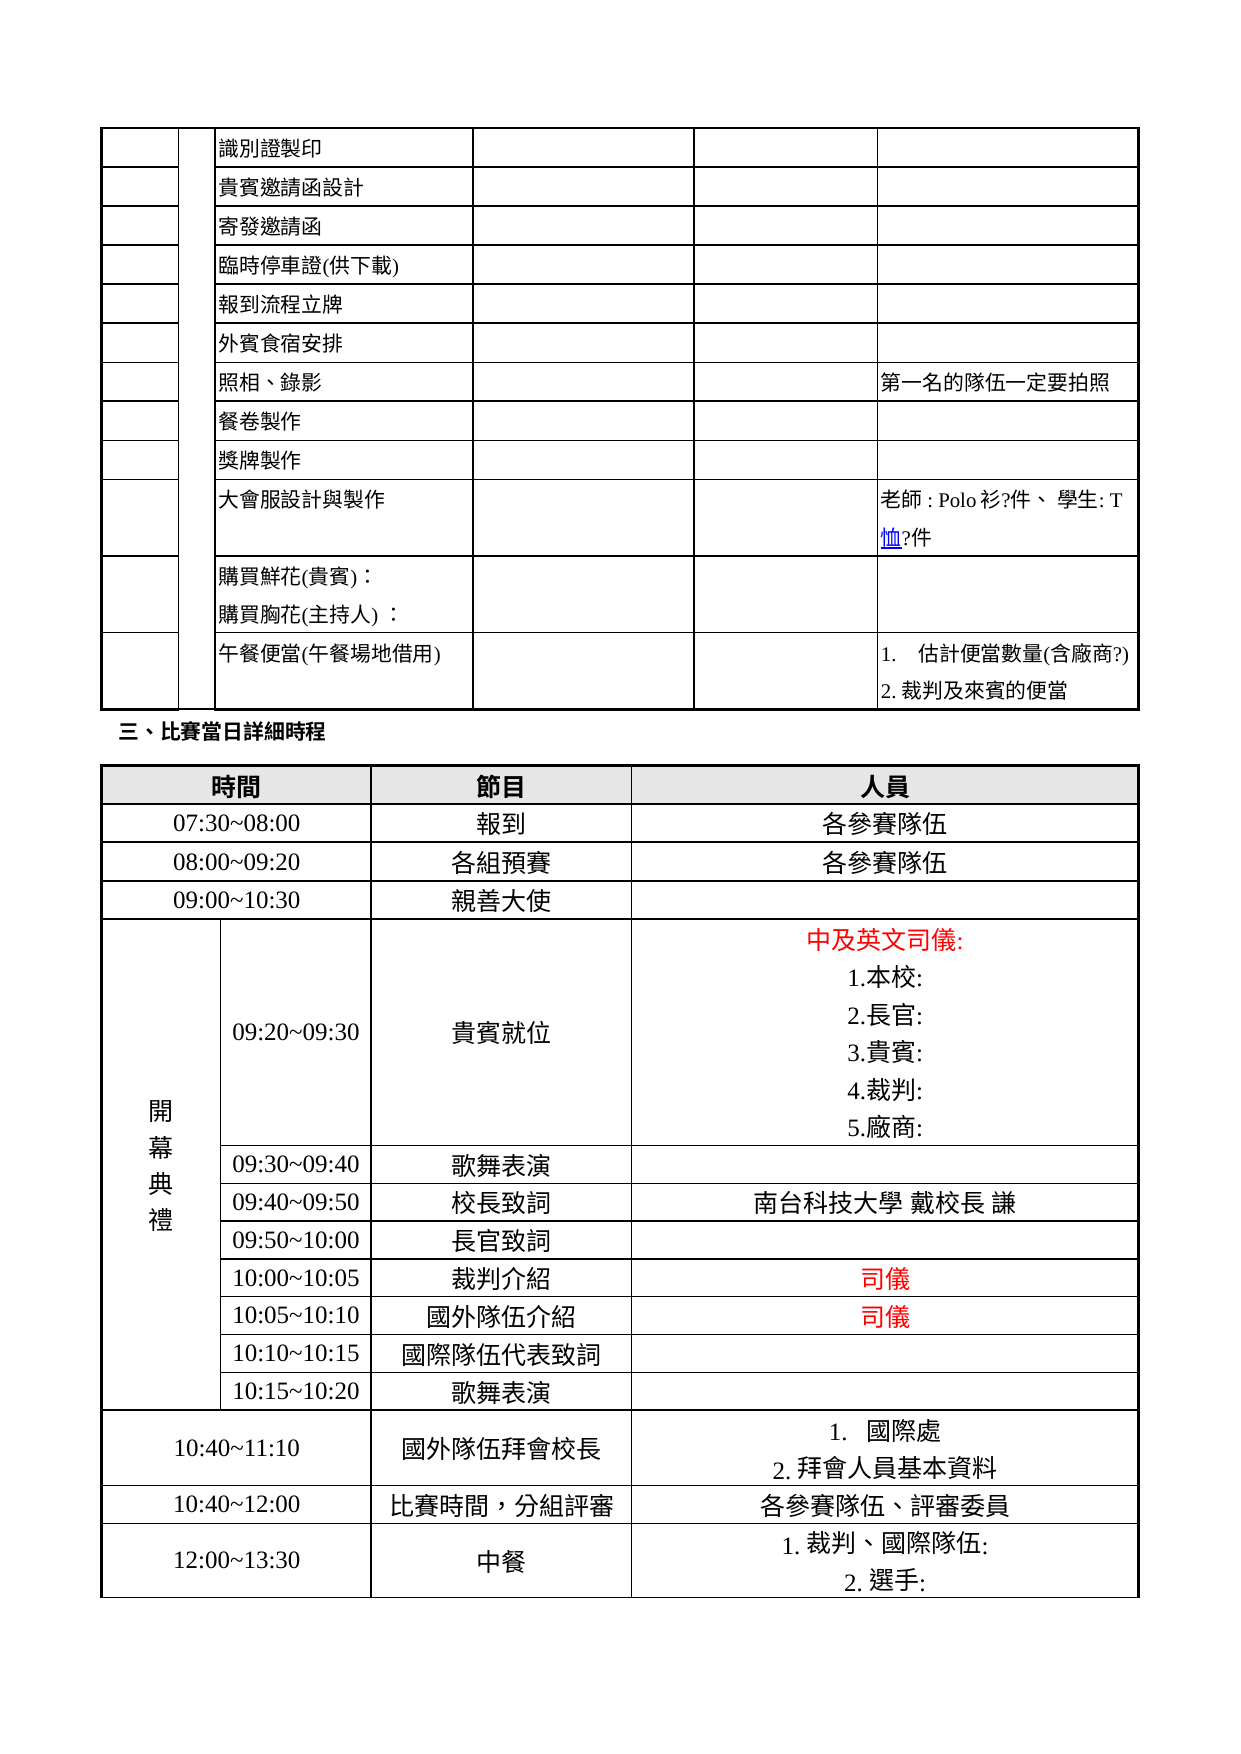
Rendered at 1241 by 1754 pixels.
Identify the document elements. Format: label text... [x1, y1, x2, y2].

table_header 節目 [372, 767, 631, 803]
table_cell [878, 246, 1137, 283]
table_cell 10:40~11:10 [103, 1411, 370, 1484]
table_cell [179, 129, 214, 708]
table_cell 外賓食宿安排 [216, 324, 472, 361]
table_cell 歌舞表演 [372, 1373, 631, 1409]
table_cell 歌舞表演 [372, 1146, 631, 1182]
table_cell [632, 1373, 1137, 1409]
table_cell [474, 324, 693, 361]
table_cell [474, 246, 693, 283]
table_cell [103, 246, 178, 283]
table_cell [695, 246, 877, 283]
table_cell [474, 402, 693, 439]
table_header 時間 [103, 767, 370, 803]
table_cell 大會服設計與製作 [216, 480, 472, 555]
table_cell [695, 285, 877, 322]
table_cell [103, 633, 178, 708]
table_cell [103, 441, 178, 478]
table_cell 估計便當數量(含廠商?) 2. 裁判及來賓的便當 [878, 633, 1137, 708]
table_cell [474, 168, 693, 205]
table_cell [878, 168, 1137, 205]
table_cell 10:40~12:00 [103, 1486, 370, 1522]
table_cell [695, 402, 877, 439]
table_cell 貴賓就位 [372, 920, 631, 1144]
table_cell [695, 557, 877, 632]
table_cell 開 幕 典 禮 [103, 920, 220, 1409]
table_cell 國外隊伍拜會校長 [372, 1411, 631, 1484]
table_cell 10:10~10:15 [221, 1335, 370, 1371]
table_cell [632, 1146, 1137, 1182]
table_cell [474, 207, 693, 244]
table_cell [695, 168, 877, 205]
table_cell 報到 [372, 805, 631, 841]
table_cell 中及英文司儀: 1.本校: 2.長官: 3.貴賓: 4.裁判: 5.廠商: [632, 920, 1137, 1144]
text 三、比賽當日詳細時程 [118, 711, 1122, 749]
table_cell 臨時停車證(供下載) [216, 246, 472, 283]
table_cell [632, 1335, 1137, 1371]
table_cell 09:00~10:30 [103, 882, 370, 918]
table_cell 貴賓邀請函設計 [216, 168, 472, 205]
table_cell 國際處 2. 拜會人員基本資料 [632, 1411, 1137, 1484]
table_cell 長官致詞 [372, 1222, 631, 1258]
table_cell [103, 324, 178, 361]
table_cell [474, 285, 693, 322]
table_cell 南台科技大學 戴校長 謙 [632, 1184, 1137, 1220]
table_cell [103, 207, 178, 244]
table_cell 第一名的隊伍一定要拍照 [878, 363, 1137, 400]
table_cell [878, 402, 1137, 439]
table_cell [474, 363, 693, 400]
table_cell 12:00~13:30 [103, 1524, 370, 1596]
table_cell 國外隊伍介紹 [372, 1297, 631, 1334]
table_cell [103, 557, 178, 632]
table_cell 10:05~10:10 [221, 1297, 370, 1334]
table_cell [695, 324, 877, 361]
table_cell 09:30~09:40 [221, 1146, 370, 1182]
table_cell 照相、錄影 [216, 363, 472, 400]
table_cell [474, 480, 693, 555]
table_cell 09:20~09:30 [221, 920, 370, 1144]
table_cell 09:50~10:00 [221, 1222, 370, 1258]
table_cell [632, 1222, 1137, 1258]
table_cell [878, 129, 1137, 166]
table_cell 比賽時間，分組評審 [372, 1486, 631, 1522]
table_cell 親善大使 [372, 882, 631, 918]
table_cell 司儀 [632, 1297, 1137, 1334]
table_cell [695, 207, 877, 244]
table_cell 09:40~09:50 [221, 1184, 370, 1220]
table_cell 購買鮮花(貴賓)： 購買胸花(主持人) ： [216, 557, 472, 632]
table_cell 裁判介紹 [372, 1260, 631, 1296]
table_cell [878, 441, 1137, 478]
table_cell 午餐便當(午餐場地借用) [216, 633, 472, 708]
table_cell 餐卷製作 [216, 402, 472, 439]
table_cell 識別證製印 [216, 129, 472, 166]
table_cell [474, 633, 693, 708]
table_cell [695, 363, 877, 400]
table_cell 校長致詞 [372, 1184, 631, 1220]
table_cell [695, 480, 877, 555]
table_cell [103, 168, 178, 205]
table_cell [695, 129, 877, 166]
table_cell 07:30~08:00 [103, 805, 370, 841]
table_header 人員 [632, 767, 1137, 803]
table_cell [103, 363, 178, 400]
table_cell 各參賽隊伍 [632, 805, 1137, 841]
table_cell 寄發邀請函 [216, 207, 472, 244]
table_cell 中餐 [372, 1524, 631, 1596]
table_cell 各組預賽 [372, 843, 631, 880]
table_cell [878, 207, 1137, 244]
table_cell 10:15~10:20 [221, 1373, 370, 1409]
table_cell [103, 285, 178, 322]
table_cell 司儀 [632, 1260, 1137, 1296]
table_cell 各參賽隊伍、評審委員 [632, 1486, 1137, 1522]
table_cell 老師 : Polo衫?件、 學生: T恤?件 [878, 480, 1137, 555]
table_cell [103, 402, 178, 439]
table_cell [695, 441, 877, 478]
table_cell [474, 129, 693, 166]
table_cell 報到流程立牌 [216, 285, 472, 322]
table_cell 08:00~09:20 [103, 843, 370, 880]
table_cell [103, 480, 178, 555]
table_cell [695, 633, 877, 708]
table_cell 各參賽隊伍 [632, 843, 1137, 880]
table_cell 國際隊伍代表致詞 [372, 1335, 631, 1371]
table_cell [474, 441, 693, 478]
table_cell [878, 285, 1137, 322]
table_cell 10:00~10:05 [221, 1260, 370, 1296]
table_cell [632, 882, 1137, 918]
table_cell [474, 557, 693, 632]
table_cell [103, 129, 178, 166]
table_cell [878, 557, 1137, 632]
table_cell 獎牌製作 [216, 441, 472, 478]
table_cell [878, 324, 1137, 361]
table_cell 1. 裁判、國際隊伍: 2. 選手: [632, 1524, 1137, 1596]
